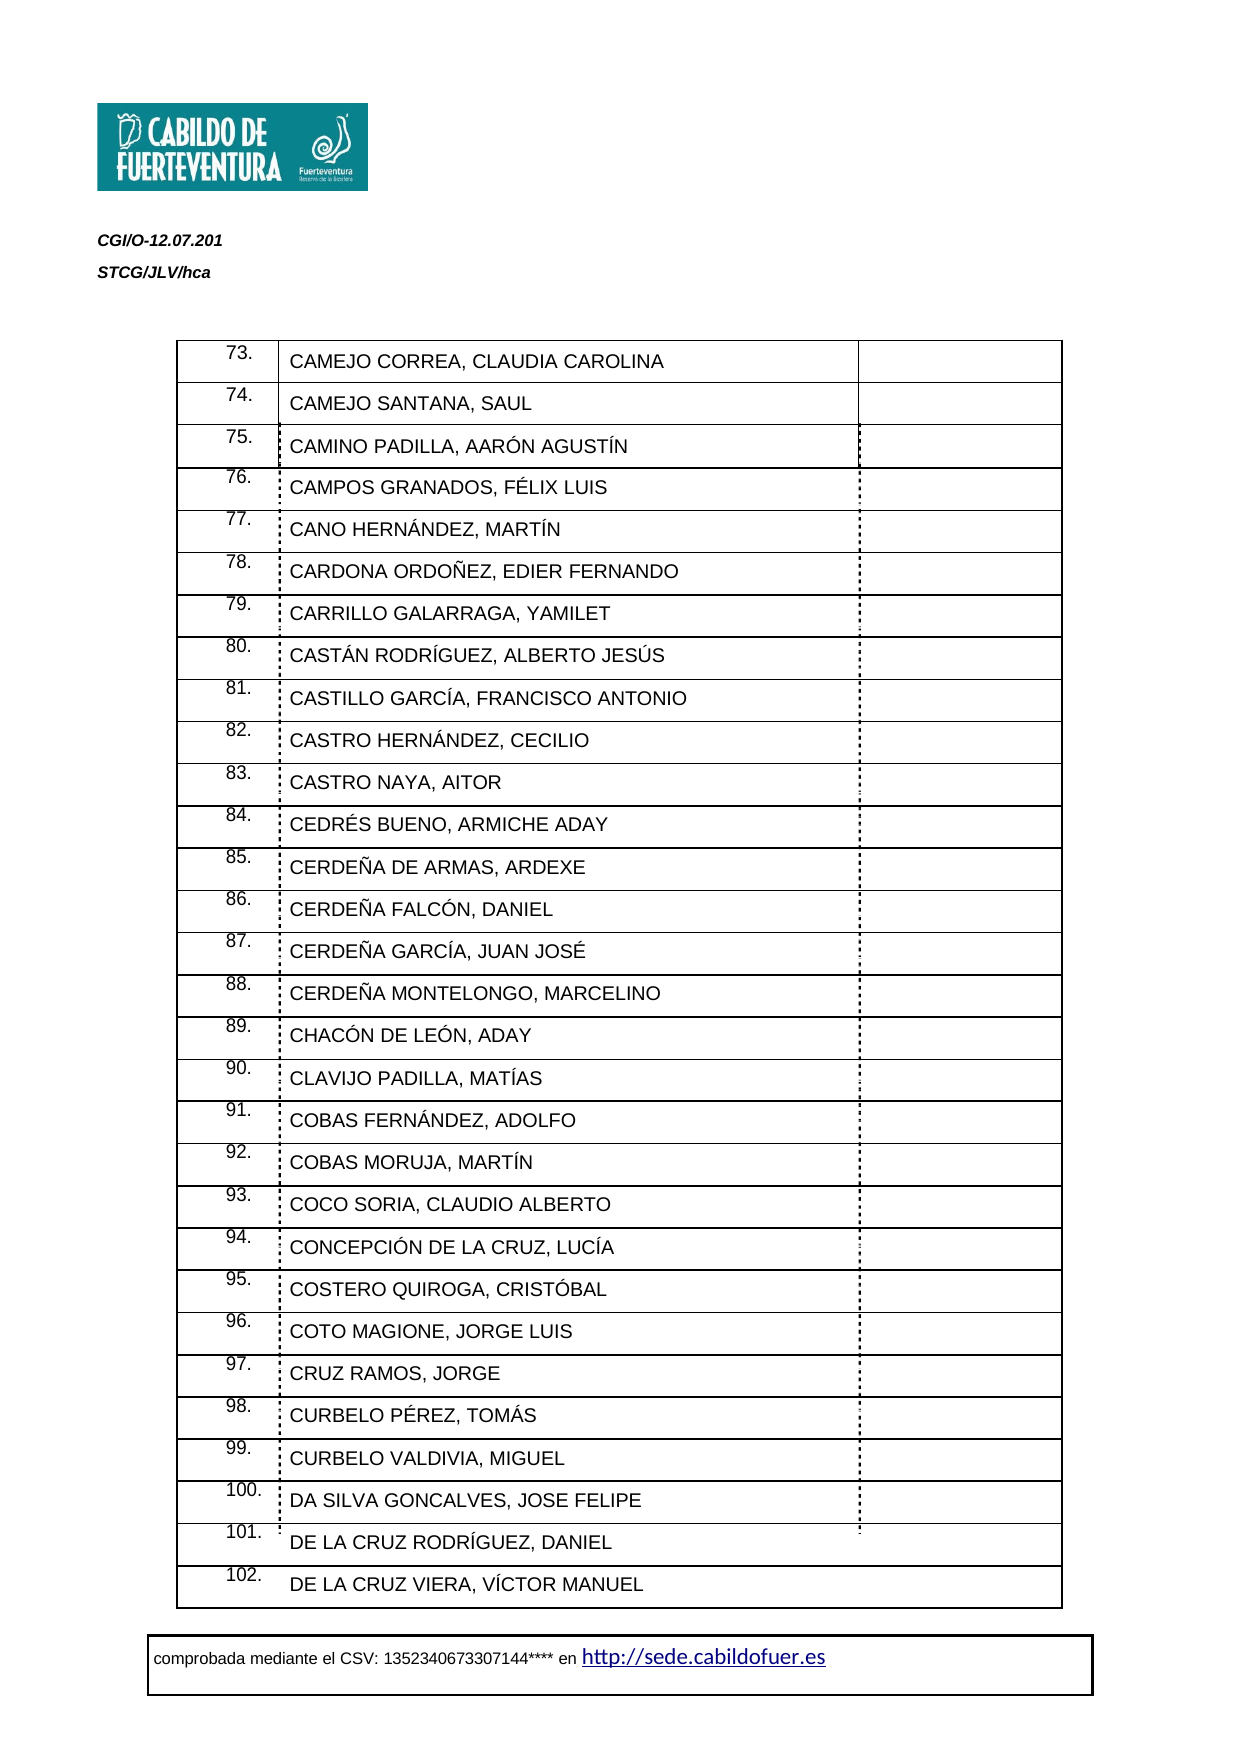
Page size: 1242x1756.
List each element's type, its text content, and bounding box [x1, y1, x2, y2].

table_cell COSTERO QUIROGA, CRISTÓBAL [281, 1271, 858, 1312]
table_cell 79. [178, 596, 278, 636]
table_cell COBAS MORUJA, MARTÍN [281, 1144, 858, 1185]
table_cell [861, 976, 1061, 1016]
table_cell [861, 469, 1061, 509]
table_cell CERDEÑA DE ARMAS, ARDEXE [281, 849, 858, 889]
table_cell [861, 849, 1061, 889]
table_cell [861, 511, 1061, 552]
table_cell 100. [178, 1482, 278, 1523]
table_cell [861, 1229, 1061, 1269]
table_cell [861, 1187, 1061, 1227]
table_cell CEDRÉS BUENO, ARMICHE ADAY [281, 807, 858, 847]
table_cell 75. [178, 425, 278, 467]
table_cell [861, 596, 1061, 636]
table_cell [861, 1398, 1061, 1438]
table_header [859, 341, 1061, 382]
table_cell 86. [178, 891, 278, 932]
table_cell [861, 891, 1061, 932]
table_cell CARDONA ORDOÑEZ, EDIER FERNANDO [281, 553, 858, 594]
table_cell 80. [178, 638, 278, 678]
table_cell CERDEÑA GARCÍA, JUAN JOSÉ [281, 933, 1061, 974]
table_cell 84. [178, 807, 278, 847]
table_cell CASTILLO GARCÍA, FRANCISCO ANTONIO [281, 680, 858, 721]
table_cell 101. DE LA CRUZ RODRÍGUEZ, DANIEL [178, 1524, 1061, 1565]
table_cell 102. DE LA CRUZ VIERA, VÍCTOR MANUEL [178, 1567, 1061, 1607]
table_cell CONCEPCIÓN DE LA CRUZ, LUCÍA [281, 1229, 858, 1269]
table_cell CARRILLO GALARRAGA, YAMILET [281, 596, 858, 636]
table_cell CAMPOS GRANADOS, FÉLIX LUIS [281, 469, 858, 509]
table_cell [859, 383, 1061, 424]
table_cell CASTRO NAYA, AITOR [281, 764, 858, 805]
table_cell DA SILVA GONCALVES, JOSE FELIPE [281, 1482, 858, 1523]
table_cell CLAVIJO PADILLA, MATÍAS [281, 1060, 858, 1100]
table_cell 78. [178, 553, 278, 594]
table_cell 77. [178, 511, 278, 552]
table_cell 74. [178, 383, 278, 424]
table_cell CERDEÑA MONTELONGO, MARCELINO [281, 976, 858, 1016]
table_cell 76. [178, 469, 278, 509]
table_cell [861, 553, 1061, 594]
table_cell [861, 425, 1061, 467]
table_cell [861, 1060, 1061, 1100]
table_cell CAMINO PADILLA, AARÓN AGUSTÍN [281, 425, 858, 467]
table_cell CANO HERNÁNDEZ, MARTÍN [281, 511, 858, 552]
table_cell 94. [178, 1229, 278, 1269]
table_cell 87. [178, 933, 278, 974]
table_cell [861, 1018, 1061, 1058]
table_cell [861, 764, 1061, 805]
table_cell [861, 1440, 1061, 1480]
table_header CAMEJO CORREA, CLAUDIA CAROLINA [279, 341, 858, 382]
table_cell 83. [178, 764, 278, 805]
table_cell 92. [178, 1144, 278, 1185]
table_cell 97. CRUZ RAMOS, JORGE [178, 1356, 1061, 1396]
table_cell 81. [178, 680, 278, 721]
table_cell 98. [178, 1398, 278, 1438]
table_cell [861, 680, 1061, 721]
table_cell CAMEJO SANTANA, SAUL [279, 383, 858, 424]
table_cell [861, 807, 1061, 847]
table_cell CHACÓN DE LEÓN, ADAY [281, 1018, 858, 1058]
table_cell COCO SORIA, CLAUDIO ALBERTO [281, 1187, 858, 1227]
table_cell 93. [178, 1187, 278, 1227]
table_cell CERDEÑA FALCÓN, DANIEL [281, 891, 858, 932]
table_cell CURBELO PÉREZ, TOMÁS [281, 1398, 858, 1438]
table_cell 88. [178, 976, 278, 1016]
table_cell CURBELO VALDIVIA, MIGUEL [281, 1440, 858, 1480]
table_cell [861, 1482, 1061, 1523]
table_cell 85. [178, 849, 278, 889]
table_cell [861, 1144, 1061, 1185]
table_cell 82. CASTRO HERNÁNDEZ, CECILIO [178, 722, 1061, 763]
table_cell CASTÁN RODRÍGUEZ, ALBERTO JESÚS [281, 638, 858, 678]
table_cell 95. [178, 1271, 278, 1312]
table_cell 89. [178, 1018, 278, 1058]
table_cell 91. COBAS FERNÁNDEZ, ADOLFO [178, 1102, 1061, 1143]
table_cell 96. COTO MAGIONE, JORGE LUIS [178, 1313, 1061, 1354]
table_header 73. [178, 341, 278, 382]
table_cell [861, 638, 1061, 678]
table_cell 90. [178, 1060, 278, 1100]
table_cell [861, 1271, 1061, 1312]
table_cell 99. [178, 1440, 278, 1480]
